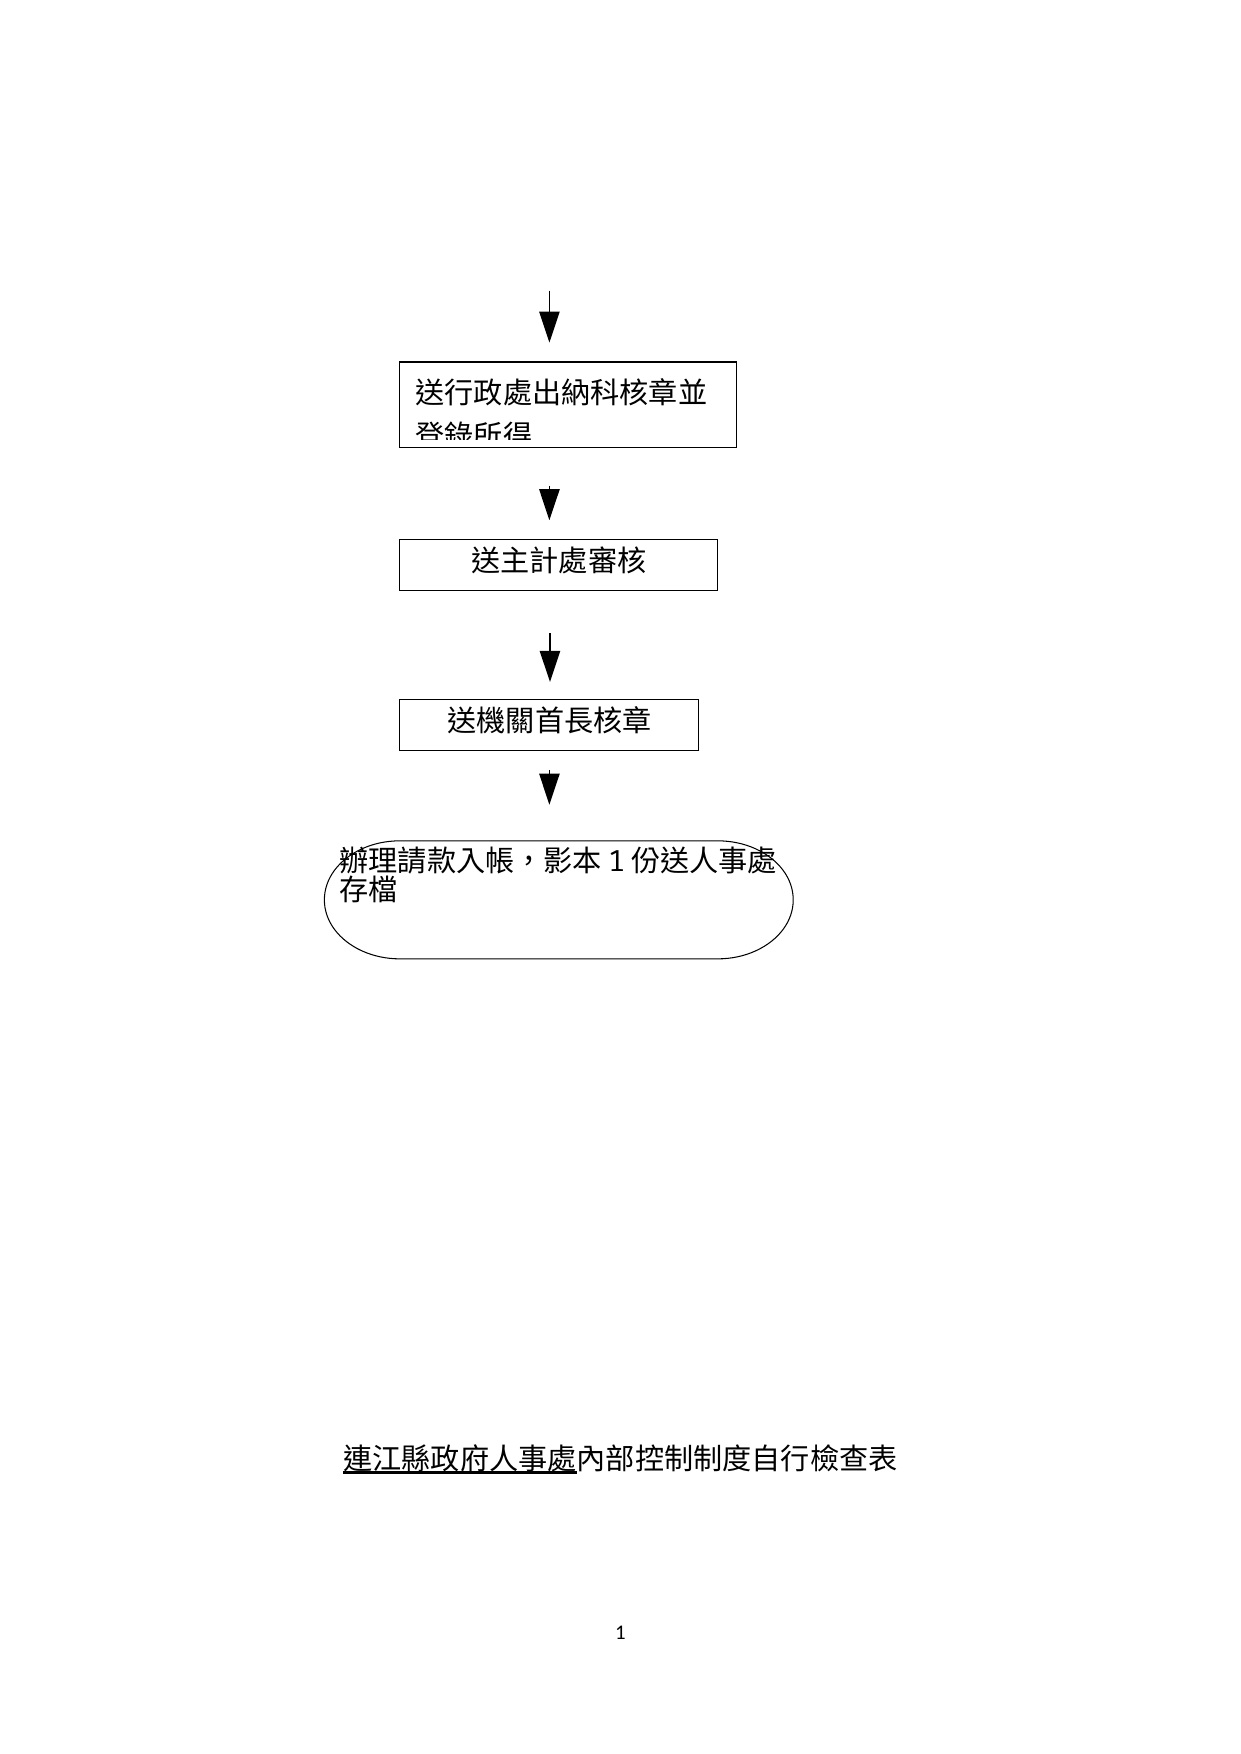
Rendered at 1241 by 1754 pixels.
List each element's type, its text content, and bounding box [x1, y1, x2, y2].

text 辦理請款入帳，影本1份送人事處存檔 [339, 848, 778, 907]
text 送機關首長核章 [415, 708, 683, 737]
text 送行政處出納科核章並登錄所得 [415, 370, 721, 439]
text 連江縣政府人事處內部控制制度自行檢查表 [118, 1416, 1122, 1476]
text 送主計處審核 [415, 548, 702, 577]
